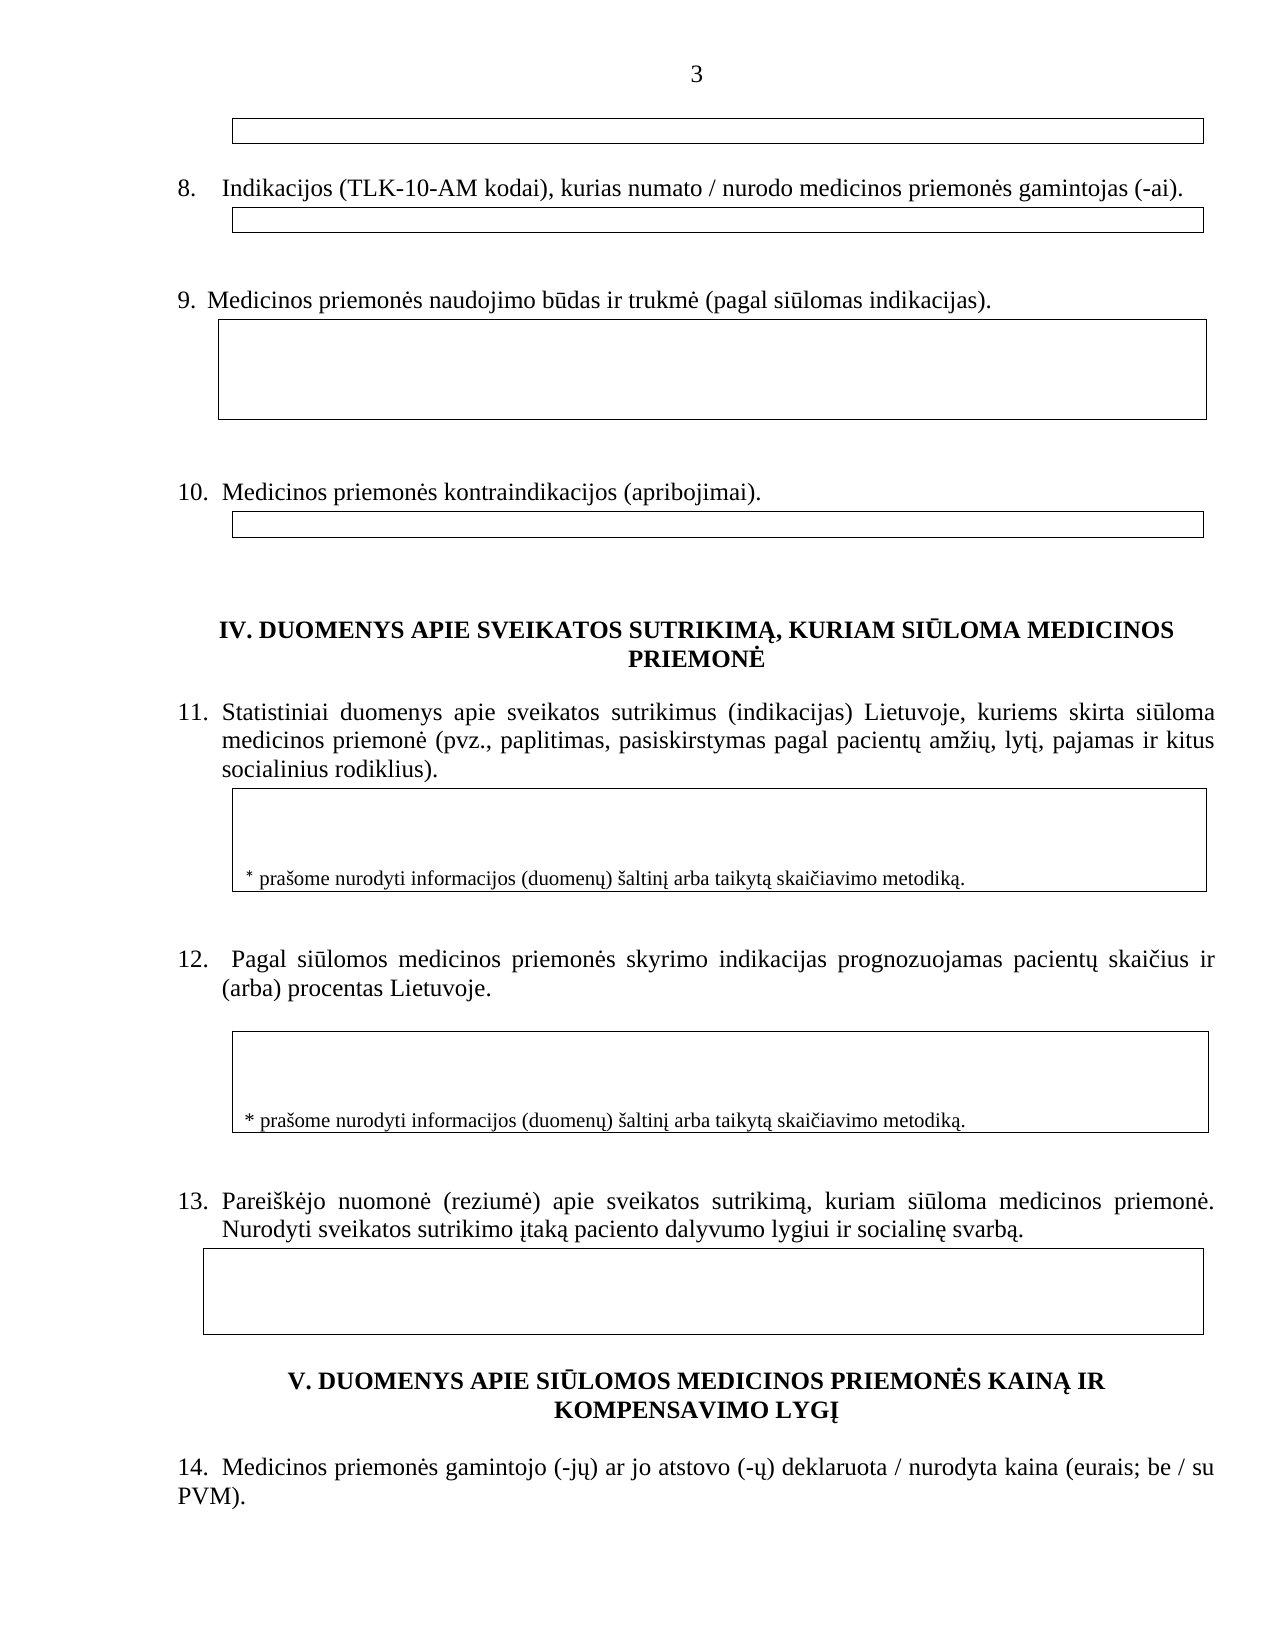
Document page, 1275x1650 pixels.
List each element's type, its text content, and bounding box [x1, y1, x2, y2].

table_header [233, 512, 1203, 537]
table_header [233, 208, 1203, 232]
text 14. Medicinos priemonės gamintojo (-jų) ar jo atstovo (-ų) deklaruota / nurodyta kaina (eurais; be / su PVM). [177, 1452, 1216, 1510]
text 13. Pareiškėjo nuomonė (reziumė) apie sveikatos sutrikimą, kuriam siūloma medicinos priemonė. Nurodyti sveikatos sutrikimo įtaką paciento dalyvumo lygiui ir socialinę svarbą. [177, 1186, 1216, 1243]
text 10. Medicinos priemonės kontraindikacijos (apribojimai). [177, 477, 1216, 506]
text 12. Pagal siūlomos medicinos priemonės skyrimo indikacijas prognozuojamas pacientų skaičius ir (arba) procentas Lietuvoje. [177, 944, 1216, 1002]
text IV. DUOMENYS APIE SVEIKATOS SUTRIKIMĄ, KURIAM SIŪLOMA MEDICINOS PRIEMONĖ [177, 615, 1216, 673]
text 11. Statistiniai duomenys apie sveikatos sutrikimus (indikacijas) Lietuvoje, kuriems skirta siūloma medicinos priemonė (pvz., paplitimas, pasiskirstymas pagal pacientų amžių, lytį, pajamas ir kitus socialinius rodiklius). [177, 697, 1216, 783]
text 9. Medicinos priemonės naudojimo būdas ir trukmė (pagal siūlomas indikacijas). [177, 286, 1216, 314]
table_header * prašome nurodyti informacijos (duomenų) šaltinį arba taikytą skaičiavimo metodiką. [233, 1032, 1208, 1132]
table_header [204, 1249, 1203, 1334]
table_header * prašome nurodyti informacijos (duomenų) šaltinį arba taikytą skaičiavimo metodiką. [233, 789, 1206, 891]
text 8. Indikacijos (TLK-10-AM kodai), kurias numato / nurodo medicinos priemonės gamintojas (-ai). [177, 173, 1216, 202]
text V. DUOMENYS APIE SIŪLOMOS MEDICINOS PRIEMONĖS KAINĄ IR KOMPENSAVIMO LYGĮ [177, 1366, 1216, 1423]
table_header [219, 320, 1206, 419]
table_header [233, 119, 1203, 143]
